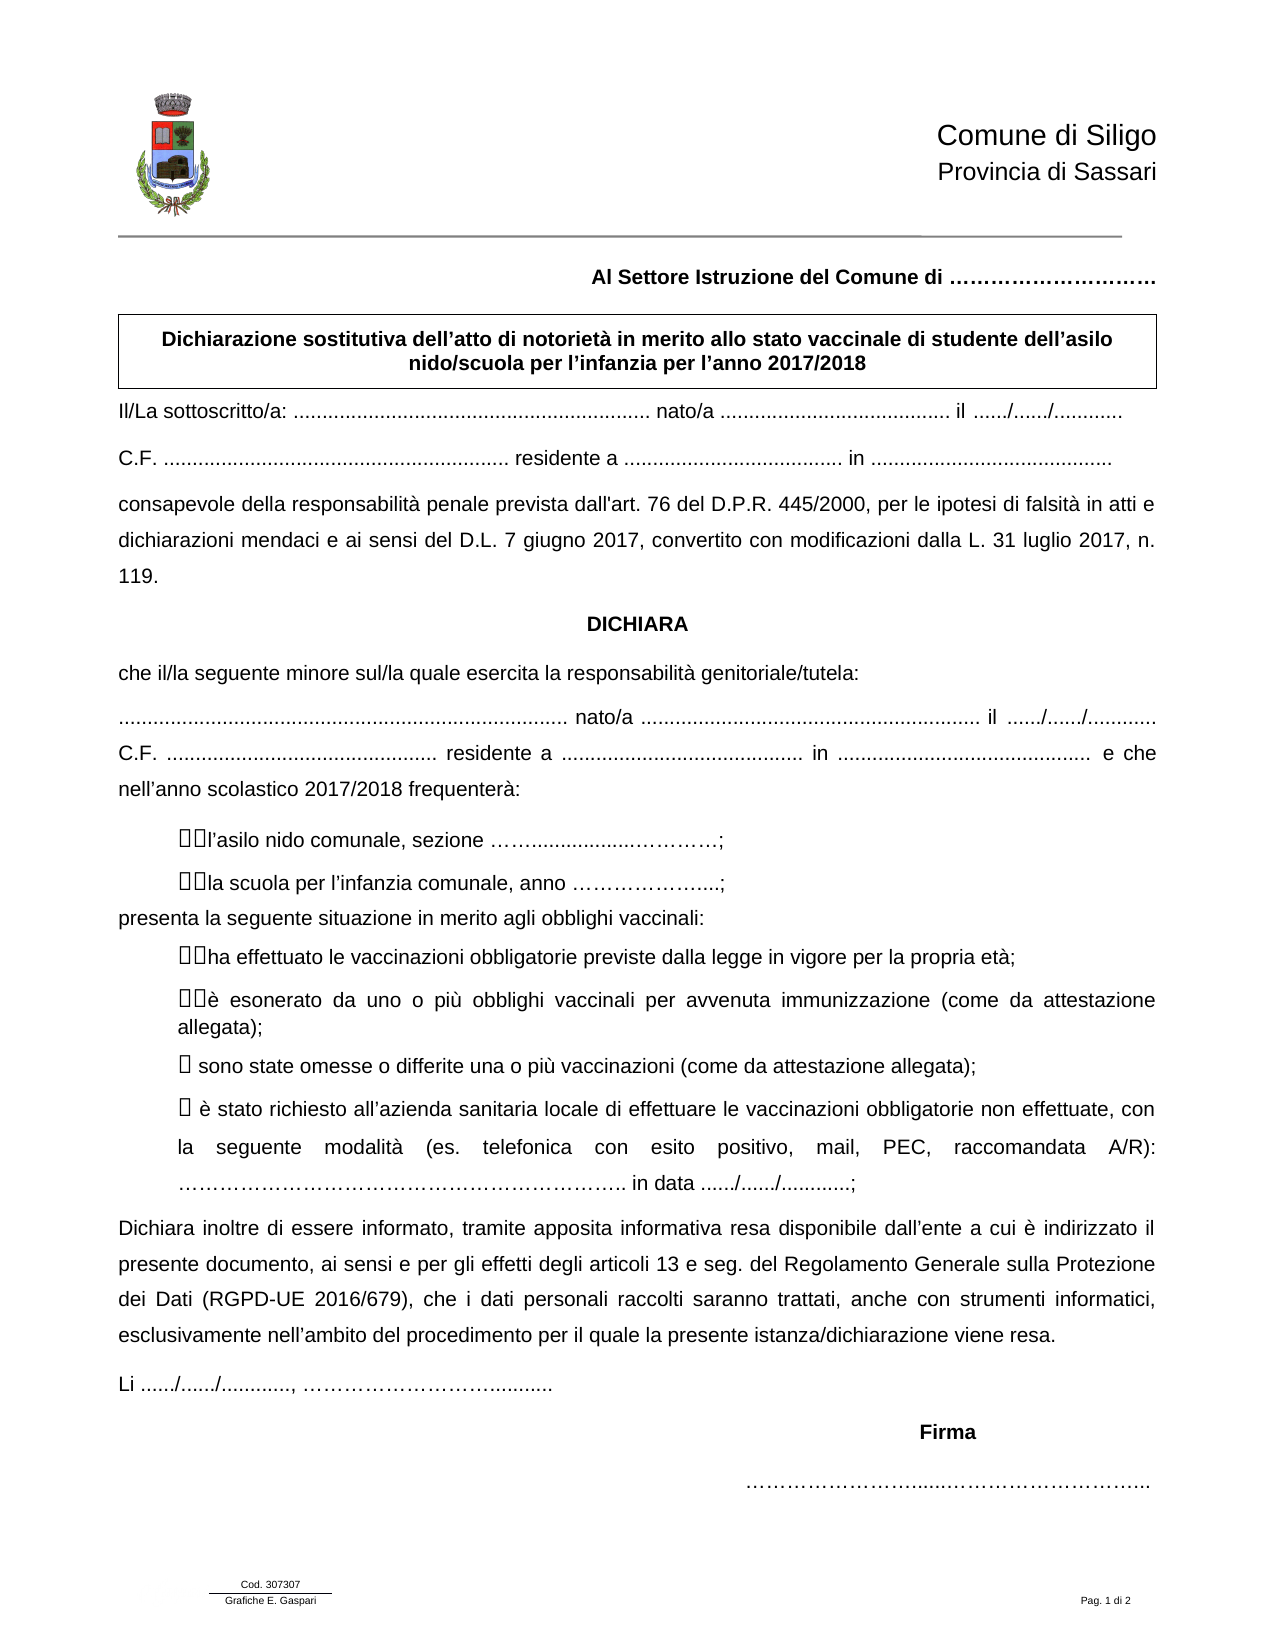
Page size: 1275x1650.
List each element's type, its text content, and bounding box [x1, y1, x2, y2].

text C.F. ............................................................ residente a ...................................... in .......................................... [118, 445, 1157, 469]
table_header Dichiarazione sostitutiva dell’atto di notorietà in merito allo stato vaccinale di studente dell’asilo nido/scuola per l’infanzia per l’anno 2017/2018 [119, 315, 1156, 388]
text consapevole della responsabilità penale prevista dall'art. 76 del D.P.R. 445/2000, per le ipotesi di falsità in atti e dichiarazioni mendaci e ai sensi del D.L. 7 giugno 2017, convertito con modificazioni dalla L. 31 luglio 2017, n. 119. [118, 492, 1157, 588]
text ha effettuato le vaccinazioni obbligatorie previste dalla legge in vigore per la propria età; [177, 938, 1157, 972]
text Il/La sottoscritto/a: .............................................................. nato/a ........................................ il ....../....../............ [118, 399, 1157, 423]
picture [122, 87, 224, 219]
text la scuola per l’infanzia comunale, anno ………………....; [177, 863, 1157, 897]
text è esonerato da uno o più obblighi vaccinali per avvenuta immunizzazione (come da attestazione allegata); [177, 980, 1157, 1038]
text  è stato richiesto all’azienda sanitaria locale di effettuare le vaccinazioni obbligatorie non effettuate, con la seguente modalità (es. telefonica con esito positivo, mail, PEC, raccomandata A/R): ……………………………………………………….. in data ....../....../............; [177, 1089, 1157, 1195]
text presenta la seguente situazione in merito agli obblighi vaccinali: [118, 906, 1157, 930]
text Provincia di Sassari [224, 157, 1157, 185]
text  sono state omesse o differite una o più vaccinazioni (come da attestazione allegata); [177, 1047, 1157, 1081]
text ……………………......………………………... [118, 1468, 1157, 1492]
text l’asilo nido comunale, sezione ……..................…………; [177, 821, 1157, 855]
text Firma [118, 1420, 1157, 1444]
text Li ....../....../............, ………………………........... [118, 1372, 1157, 1396]
text Dichiara inoltre di essere informato, tramite apposita informativa resa disponibile dall’ente a cui è indirizzato il presente documento, ai sensi e per gli effetti degli articoli 13 e seg. del Regolamento Generale sulla Protezione dei Dati (RGPD-UE 2016/679), che i dati personali raccolti saranno trattati, anche con strumenti informatici, esclusivamente nell’ambito del procedimento per il quale la presente istanza/dichiarazione viene resa. [118, 1215, 1157, 1347]
text Al Settore Istruzione del Comune di ………………………… [118, 265, 1157, 289]
text che il/la seguente minore sul/la quale esercita la responsabilità genitoriale/tutela: [118, 661, 1157, 684]
text DICHIARA [118, 612, 1157, 636]
text .............................................................................. nato/a ........................................................... il ....../....../............ C.F. ............................................... residente a .......................................... in ............................................ e che nell’anno scolastico 2017/2018 frequenterà: [118, 705, 1157, 801]
text Comune di Siligo [224, 118, 1157, 152]
